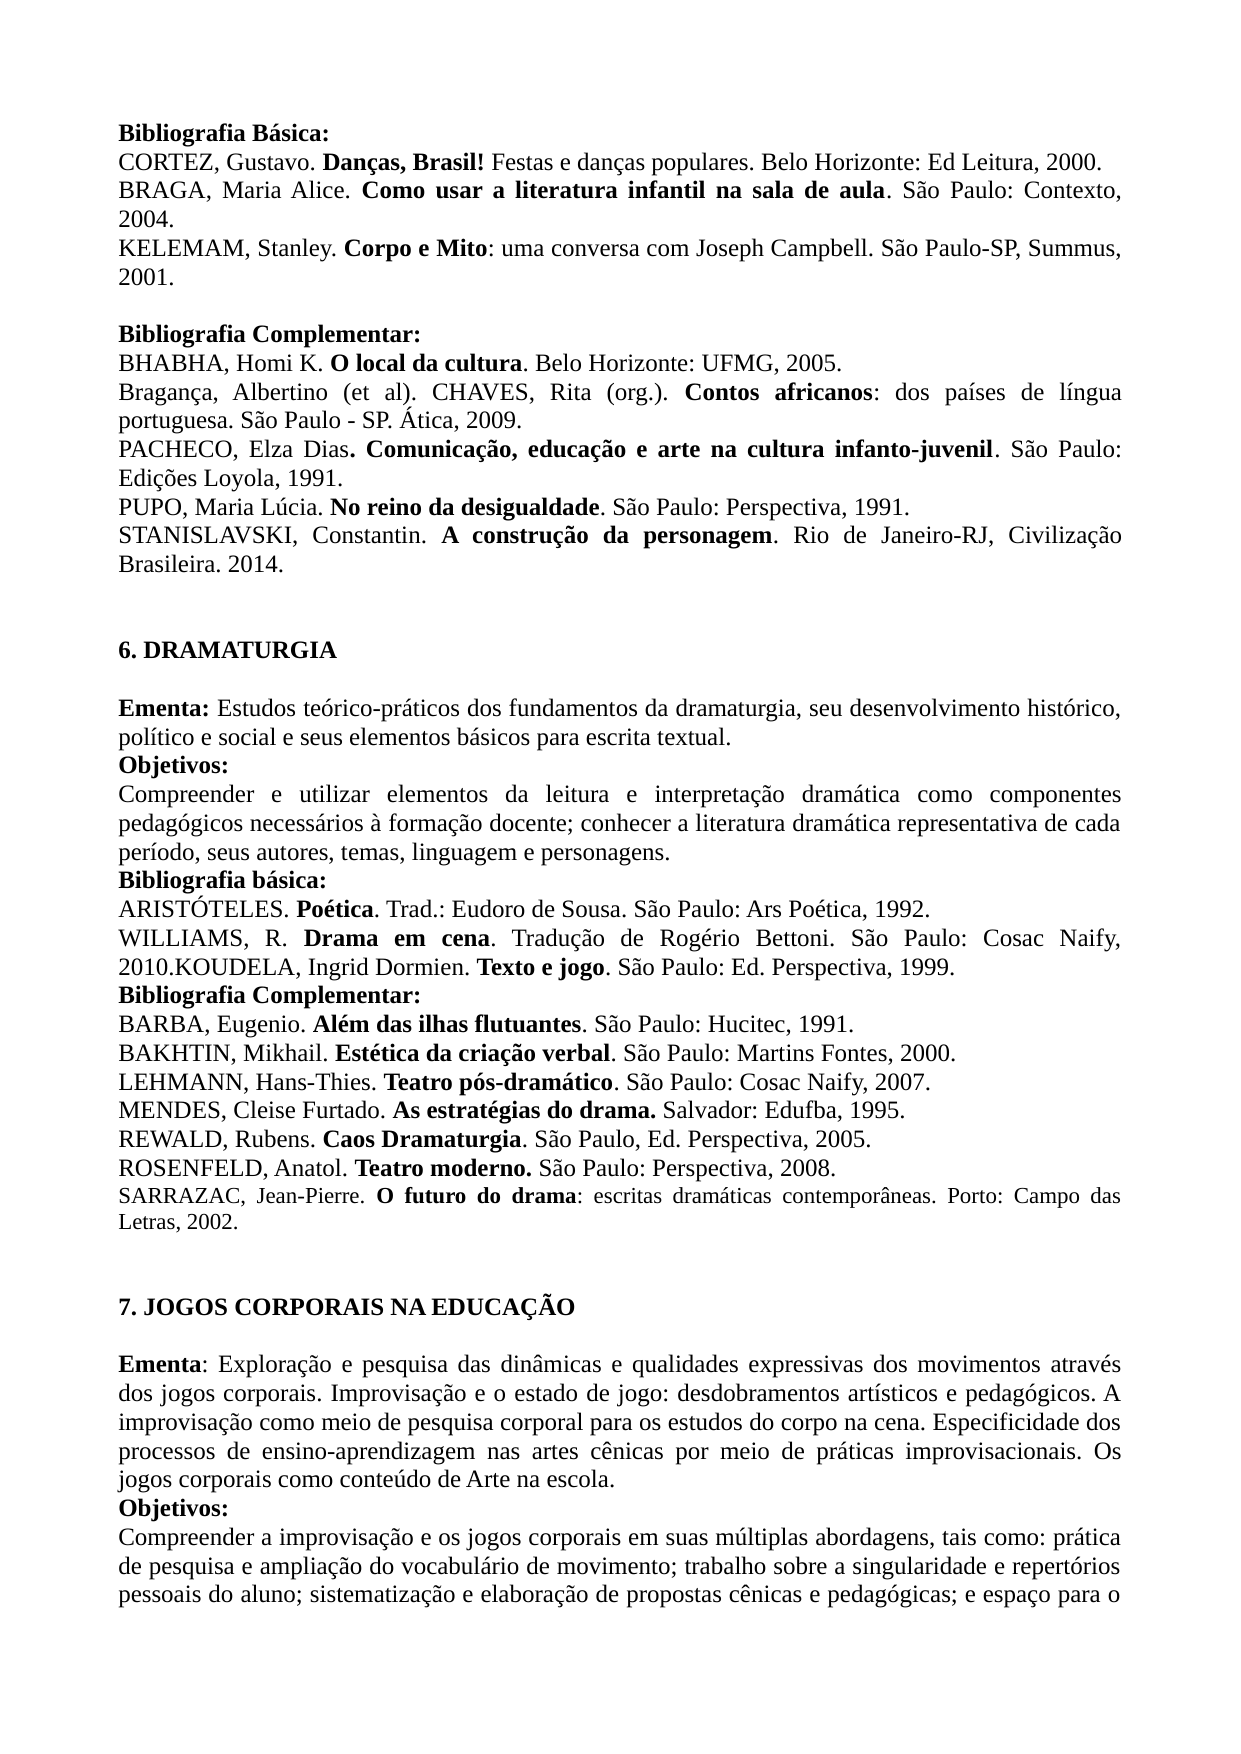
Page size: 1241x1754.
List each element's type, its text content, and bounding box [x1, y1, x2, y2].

text PACHECO, Elza Dias. Comunicação, educação e arte na cultura infanto-juvenil. São Paulo: Edições Loyola, 1991. [118, 434, 1122, 492]
text Bragança, Albertino (et al). CHAVES, Rita (org.). Contos africanos: dos países de língua portuguesa. São Paulo - SP. Ática, 2009. [118, 377, 1122, 434]
text KELEMAM, Stanley. Corpo e Mito: uma conversa com Joseph Campbell. São Paulo-SP, Summus, 2001. [118, 233, 1122, 291]
text STANISLAVSKI, Constantin. A construção da personagem. Rio de Janeiro-RJ, Civilização Brasileira. 2014. [118, 521, 1122, 578]
text Compreender a improvisação e os jogos corporais em suas múltiplas abordagens, tais como: prática de pesquisa e ampliação do vocabulário de movimento; trabalho sobre a singularidade e repertórios pessoais do aluno; sistematização e elaboração de propostas cênicas e pedagógicas; e espaço para o [118, 1522, 1122, 1608]
text LEHMANN, Hans-Thies. Teatro pós-dramático. São Paulo: Cosac Naify, 2007. [118, 1067, 1122, 1096]
text Ementa: Exploração e pesquisa das dinâmicas e qualidades expressivas dos movimentos através dos jogos corporais. Improvisação e o estado de jogo: desdobramentos artísticos e pedagógicos. A improvisação como meio de pesquisa corporal para os estudos do corpo na cena. Especificidade dos processos de ensino-aprendizagem nas artes cênicas por meio de práticas improvisacionais. Os jogos corporais como conteúdo de Arte na escola. [118, 1349, 1122, 1493]
text Bibliografia básica: [118, 866, 1122, 894]
text BAKHTIN, Mikhail. Estética da criação verbal. São Paulo: Martins Fontes, 2000. [118, 1038, 1122, 1067]
text Compreender e utilizar elementos da leitura e interpretação dramática como componentes pedagógicos necessários à formação docente; conhecer a literatura dramática representativa de cada período, seus autores, temas, linguagem e personagens. [118, 779, 1122, 866]
text PUPO, Maria Lúcia. No reino da desigualdade. São Paulo: Perspectiva, 1991. [118, 492, 1122, 521]
text BHABHA, Homi K. O local da cultura. Belo Horizonte: UFMG, 2005. [118, 348, 1122, 377]
text Bibliografia Básica: [118, 118, 1122, 147]
text Bibliografia Complementar: [118, 981, 1122, 1009]
text MENDES, Cleise Furtado. As estratégias do drama. Salvador: Edufba, 1995. [118, 1096, 1122, 1124]
text ARISTÓTELES. Poética. Trad.: Eudoro de Sousa. São Paulo: Ars Poética, 1992. [118, 894, 1122, 923]
text Objetivos: [118, 1493, 1122, 1522]
text Bibliografia Complementar: [118, 319, 1122, 348]
text WILLIAMS, R. Drama em cena. Tradução de Rogério Bettoni. São Paulo: Cosac Naify, 2010.KOUDELA, Ingrid Dormien. Texto e jogo. São Paulo: Ed. Perspectiva, 1999. [118, 923, 1122, 981]
text BRAGA, Maria Alice. Como usar a literatura infantil na sala de aula. São Paulo: Contexto, 2004. [118, 176, 1122, 233]
text CORTEZ, Gustavo. Danças, Brasil! Festas e danças populares. Belo Horizonte: Ed Leitura, 2000. [118, 147, 1122, 176]
text 7. JOGOS CORPORAIS NA EDUCAÇÃO [118, 1292, 1122, 1321]
text ROSENFELD, Anatol. Teatro moderno. São Paulo: Perspectiva, 2008. [118, 1153, 1122, 1182]
text Objetivos: [118, 751, 1122, 779]
text Ementa: Estudos teórico-práticos dos fundamentos da dramaturgia, seu desenvolvimento histórico, político e social e seus elementos básicos para escrita textual. [118, 693, 1122, 751]
text SARRAZAC, Jean-Pierre. O futuro do drama: escritas dramáticas contemporâneas. Porto: Campo das Letras, 2002. [118, 1182, 1122, 1234]
text 6. DRAMATURGIA [118, 636, 1122, 664]
text BARBA, Eugenio. Além das ilhas flutuantes. São Paulo: Hucitec, 1991. [118, 1009, 1122, 1038]
text REWALD, Rubens. Caos Dramaturgia. São Paulo, Ed. Perspectiva, 2005. [118, 1124, 1122, 1153]
